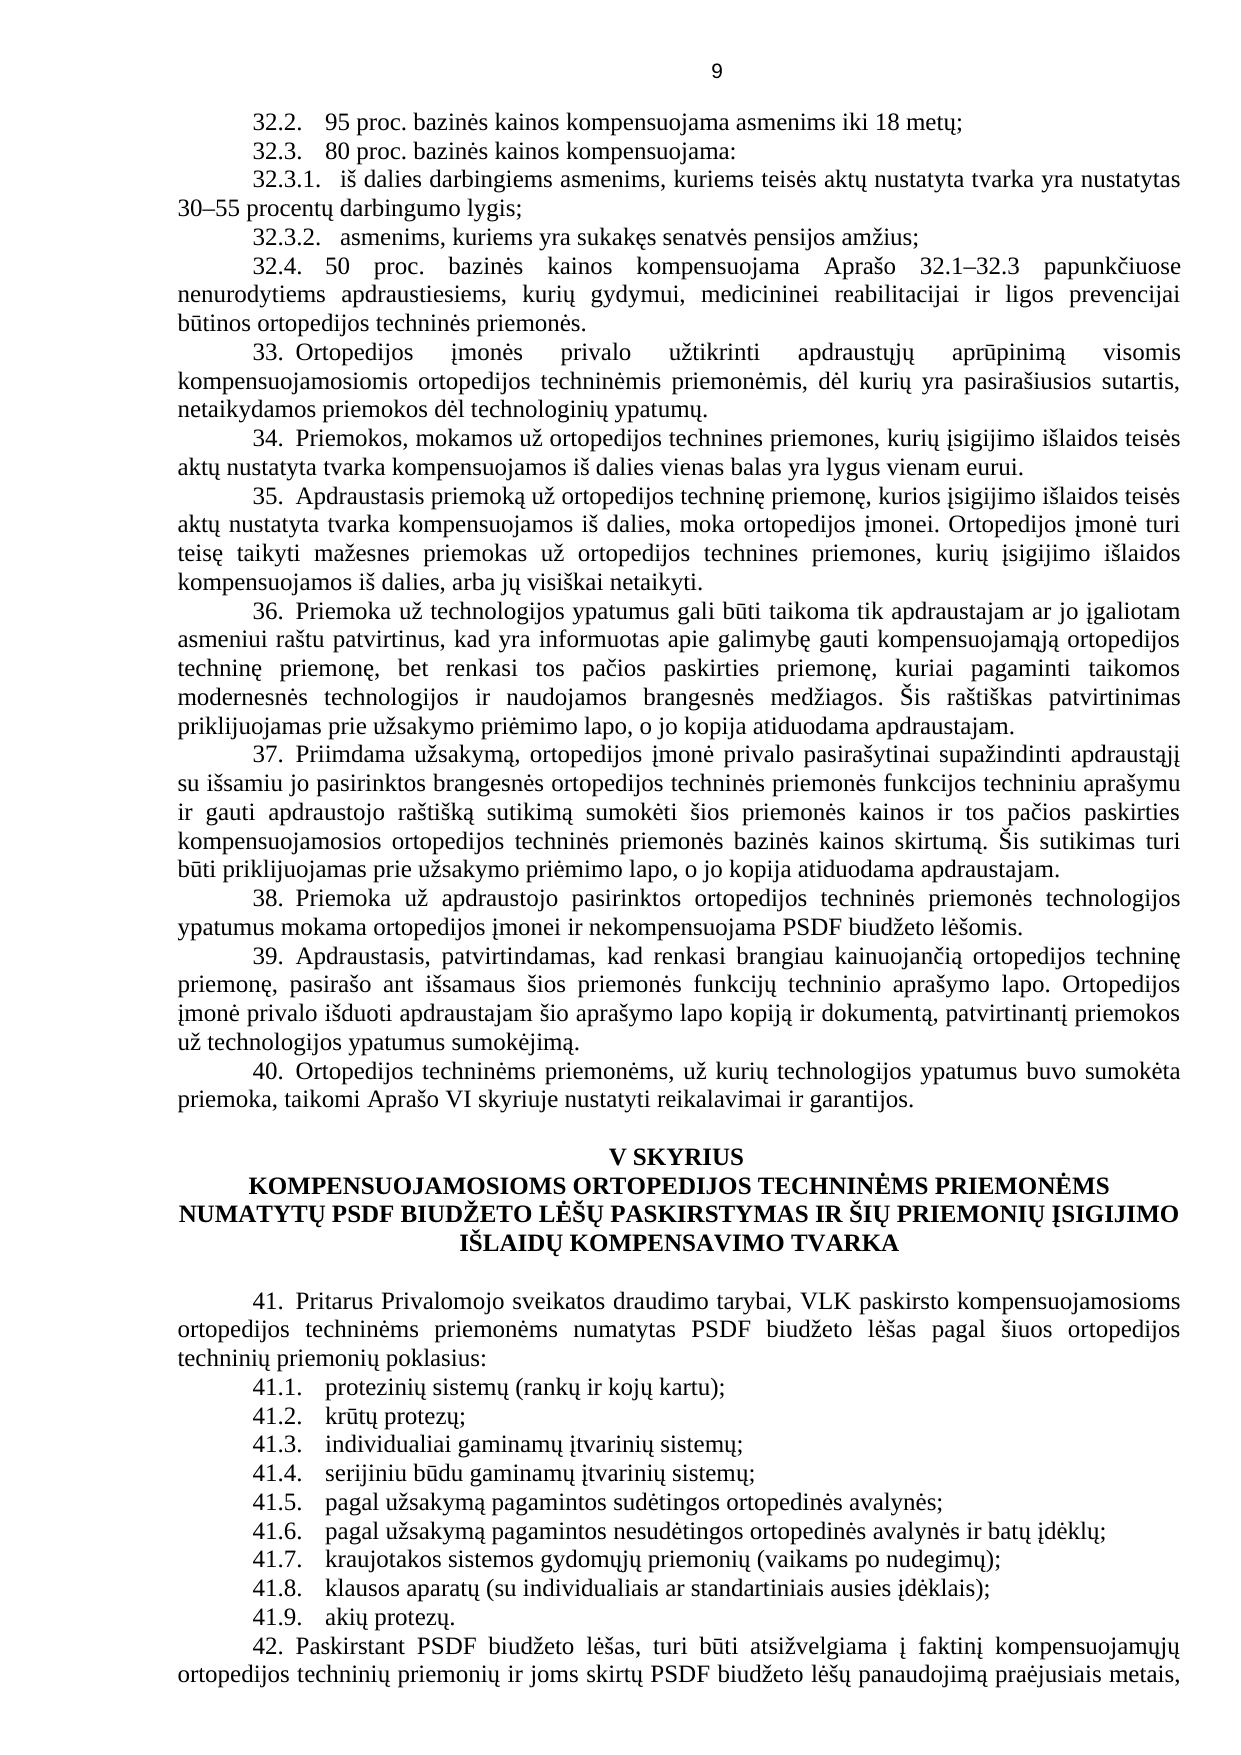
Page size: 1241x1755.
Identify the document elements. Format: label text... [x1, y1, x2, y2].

text 41.1. protezinių sistemų (rankų ir kojų kartu); [177, 1372, 1181, 1401]
text 32.4. 50 proc. bazinės kainos kompensuojama Aprašo 32.1–32.3 papunkčiuose nenurodytiems apdraustiesiems, kurių gydymui, medicininei reabilitacijai ir ligos prevencijai būtinos ortopedijos techninės priemonės. [177, 251, 1181, 337]
text 33. Ortopedijos įmonės privalo užtikrinti apdraustųjų aprūpinimą visomis kompensuojamosiomis ortopedijos techninėmis priemonėmis, dėl kurių yra pasirašiusios sutartis, netaikydamos priemokos dėl technologinių ypatumų. [177, 337, 1181, 423]
text V SKYRIUS [177, 1142, 1181, 1171]
text 34. Priemokos, mokamos už ortopedijos technines priemones, kurių įsigijimo išlaidos teisės aktų nustatyta tvarka kompensuojamos iš dalies vienas balas yra lygus vienam eurui. [177, 423, 1181, 481]
text 41.5. pagal užsakymą pagamintos sudėtingos ortopedinės avalynės; [177, 1487, 1181, 1516]
text 38. Priemoka už apdraustojo pasirinktos ortopedijos techninės priemonės technologijos ypatumus mokama ortopedijos įmonei ir nekompensuojama PSDF biudžeto lėšomis. [177, 883, 1181, 941]
text KOMPENSUOJAMOSIOMS ORTOPEDIJOS TECHNINĖMS PRIEMONĖMS NUMATYTŲ PSDF BIUDŽETO LĖŠŲ PASKIRSTYMAS IR ŠIŲ PRIEMONIŲ ĮSIGIJIMO IŠLAIDŲ KOMPENSAVIMO TVARKA [177, 1171, 1181, 1257]
text 41.7. kraujotakos sistemos gydomųjų priemonių (vaikams po nudegimų); [177, 1544, 1181, 1573]
text 35. Apdraustasis priemoką už ortopedijos techninę priemonę, kurios įsigijimo išlaidos teisės aktų nustatyta tvarka kompensuojamos iš dalies, moka ortopedijos įmonei. Ortopedijos įmonė turi teisę taikyti mažesnes priemokas už ortopedijos technines priemones, kurių įsigijimo išlaidos kompensuojamos iš dalies, arba jų visiškai netaikyti. [177, 481, 1181, 596]
text 32.3. 80 proc. bazinės kainos kompensuojama: [177, 136, 1181, 164]
text 37. Priimdama užsakymą, ortopedijos įmonė privalo pasirašytinai supažindinti apdraustąjį su išsamiu jo pasirinktos brangesnės ortopedijos techninės priemonės funkcijos techniniu aprašymu ir gauti apdraustojo raštišką sutikimą sumokėti šios priemonės kainos ir tos pačios paskirties kompensuojamosios ortopedijos techninės priemonės bazinės kainos skirtumą. Šis sutikimas turi būti priklijuojamas prie užsakymo priėmimo lapo, o jo kopija atiduodama apdraustajam. [177, 739, 1181, 883]
text 41.8. klausos aparatų (su individualiais ar standartiniais ausies įdėklais); [177, 1573, 1181, 1602]
text 42. Paskirstant PSDF biudžeto lėšas, turi būti atsižvelgiama į faktinį kompensuojamųjų ortopedijos techninių priemonių ir joms skirtų PSDF biudžeto lėšų panaudojimą praėjusiais metais, [177, 1631, 1181, 1688]
text 32.3.2. asmenims, kuriems yra sukakęs senatvės pensijos amžius; [177, 222, 1181, 251]
text 41.6. pagal užsakymą pagamintos nesudėtingos ortopedinės avalynės ir batų įdėklų; [177, 1516, 1181, 1544]
text 36. Priemoka už technologijos ypatumus gali būti taikoma tik apdraustajam ar jo įgaliotam asmeniui raštu patvirtinus, kad yra informuotas apie galimybę gauti kompensuojamąją ortopedijos techninę priemonę, bet renkasi tos pačios paskirties priemonę, kuriai pagaminti taikomos modernesnės technologijos ir naudojamos brangesnės medžiagos. Šis raštiškas patvirtinimas priklijuojamas prie užsakymo priėmimo lapo, o jo kopija atiduodama apdraustajam. [177, 596, 1181, 739]
text 32.2. 95 proc. bazinės kainos kompensuojama asmenims iki 18 metų; [177, 107, 1181, 136]
text 41.2. krūtų protezų; [177, 1401, 1181, 1429]
text 41.3. individualiai gaminamų įtvarinių sistemų; [177, 1429, 1181, 1458]
text 40. Ortopedijos techninėms priemonėms, už kurių technologijos ypatumus buvo sumokėta priemoka, taikomi Aprašo VI skyriuje nustatyti reikalavimai ir garantijos. [177, 1056, 1181, 1113]
text 39. Apdraustasis, patvirtindamas, kad renkasi brangiau kainuojančią ortopedijos techninę priemonę, pasirašo ant išsamaus šios priemonės funkcijų techninio aprašymo lapo. Ortopedijos įmonė privalo išduoti apdraustajam šio aprašymo lapo kopiją ir dokumentą, patvirtinantį priemokos už technologijos ypatumus sumokėjimą. [177, 941, 1181, 1056]
text 41.4. serijiniu būdu gaminamų įtvarinių sistemų; [177, 1458, 1181, 1487]
text 41. Pritarus Privalomojo sveikatos draudimo tarybai, VLK paskirsto kompensuojamosioms ortopedijos techninėms priemonėms numatytas PSDF biudžeto lėšas pagal šiuos ortopedijos techninių priemonių poklasius: [177, 1286, 1181, 1372]
text 32.3.1. iš dalies darbingiems asmenims, kuriems teisės aktų nustatyta tvarka yra nustatytas 30–55 procentų darbingumo lygis; [177, 164, 1181, 222]
text 41.9. akių protezų. [177, 1602, 1181, 1631]
